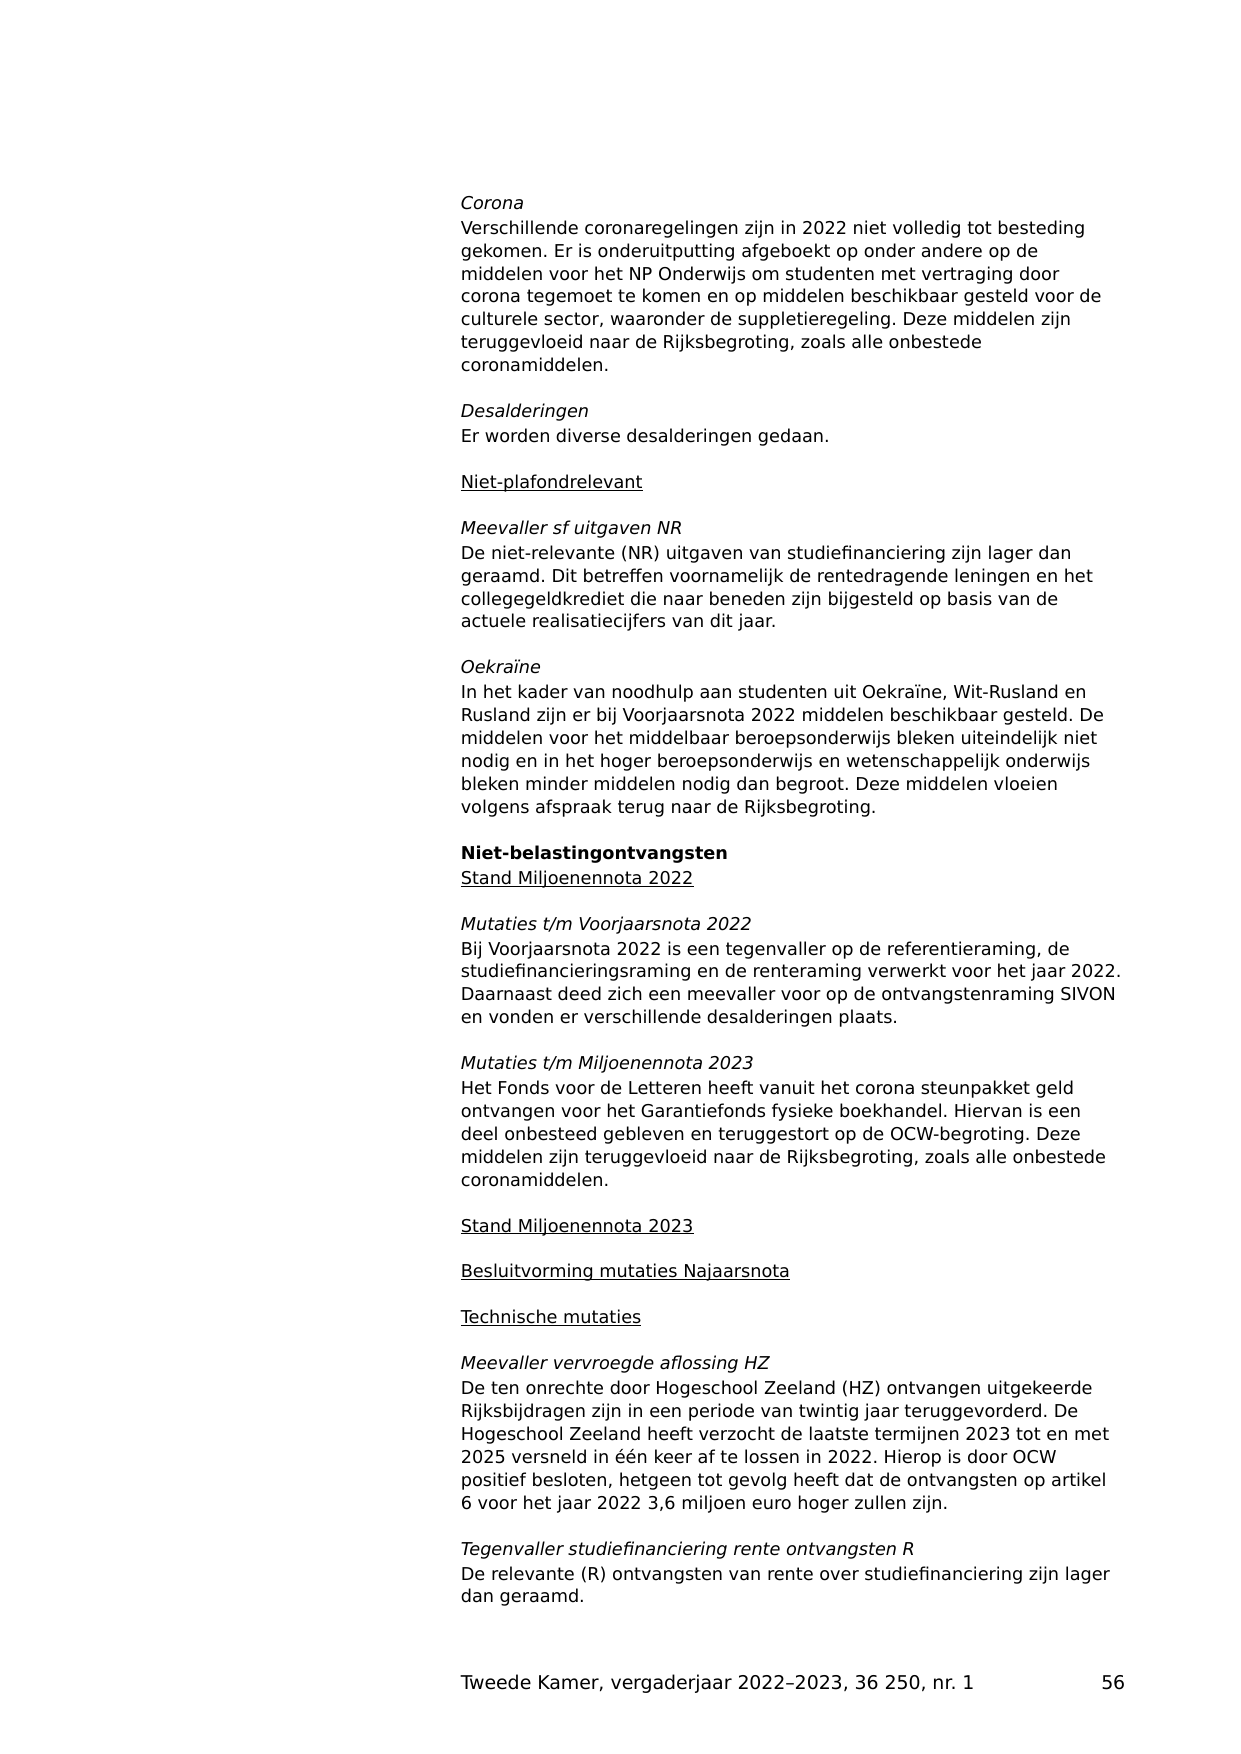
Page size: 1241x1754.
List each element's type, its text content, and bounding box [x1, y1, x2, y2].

text Er worden diverse desalderingen gedaan. [461, 424, 1125, 447]
text Verschillende coronaregelingen zijn in 2022 niet volledig tot besteding gekomen. Er is onderuitputting afgeboekt op onder andere op de middelen voor het NP Onderwijs om studenten met vertraging door corona tegemoet te komen en op middelen beschikbaar gesteld voor de culturele sector, waaronder de suppletieregeling. Deze middelen zijn teruggevloeid naar de Rijksbegroting, zoals alle onbestede coronamiddelen. [461, 216, 1125, 376]
text Oekraïne [461, 655, 1125, 678]
text Desalderingen [461, 399, 1125, 422]
text Besluitvorming mutaties Najaarsnota [461, 1259, 1125, 1282]
text De niet-relevante (NR) uitgaven van studiefinanciering zijn lager dan geraamd. Dit betreffen voornamelijk de rentedragende leningen en het collegegeldkrediet die naar beneden zijn bijgesteld op basis van de actuele realisatiecijfers van dit jaar. [461, 541, 1125, 632]
text Corona [461, 191, 1125, 214]
text Technische mutaties [461, 1305, 1125, 1328]
text Meevaller sf uitgaven NR [461, 516, 1125, 539]
text Mutaties t/m Voorjaarsnota 2022 [461, 912, 1125, 934]
text Stand Miljoenennota 2022 [461, 866, 1125, 889]
text Bij Voorjaarsnota 2022 is een tegenvaller op de referentieraming, de studiefinancieringsraming en de renteraming verwerkt voor het jaar 2022. Daarnaast deed zich een meevaller voor op de ontvangstenraming SIVON en vonden er verschillende desalderingen plaats. [461, 937, 1125, 1028]
text In het kader van noodhulp aan studenten uit Oekraïne, Wit-Rusland en Rusland zijn er bij Voorjaarsnota 2022 middelen beschikbaar gesteld. De middelen voor het middelbaar beroepsonderwijs bleken uiteindelijk niet nodig en in het hoger beroepsonderwijs en wetenschappelijk onderwijs bleken minder middelen nodig dan begroot. Deze middelen vloeien volgens afspraak terug naar de Rijksbegroting. [461, 680, 1125, 818]
text Tegenvaller studiefinanciering rente ontvangsten R [461, 1537, 1125, 1559]
text Mutaties t/m Miljoenennota 2023 [461, 1051, 1125, 1074]
text De ten onrechte door Hogeschool Zeeland (HZ) ontvangen uitgekeerde Rijksbijdragen zijn in een periode van twintig jaar teruggevorderd. De Hogeschool Zeeland heeft verzocht de laatste termijnen 2023 tot en met 2025 versneld in één keer af te lossen in 2022. Hierop is door OCW positief besloten, hetgeen tot gevolg heeft dat de ontvangsten op artikel 6 voor het jaar 2022 3,6 miljoen euro hoger zullen zijn. [461, 1376, 1125, 1514]
text Het Fonds voor de Letteren heeft vanuit het corona steunpakket geld ontvangen voor het Garantiefonds fysieke boekhandel. Hiervan is een deel onbesteed gebleven en teruggestort op de OCW-begroting. Deze middelen zijn teruggevloeid naar de Rijksbegroting, zoals alle onbestede coronamiddelen. [461, 1076, 1125, 1191]
text De relevante (R) ontvangsten van rente over studiefinanciering zijn lager dan geraamd. [461, 1562, 1125, 1607]
text Niet-plafondrelevant [461, 470, 1125, 493]
text Stand Miljoenennota 2023 [461, 1214, 1125, 1237]
text Meevaller vervroegde aflossing HZ [461, 1351, 1125, 1374]
text Niet-belastingontvangsten [461, 841, 1125, 864]
